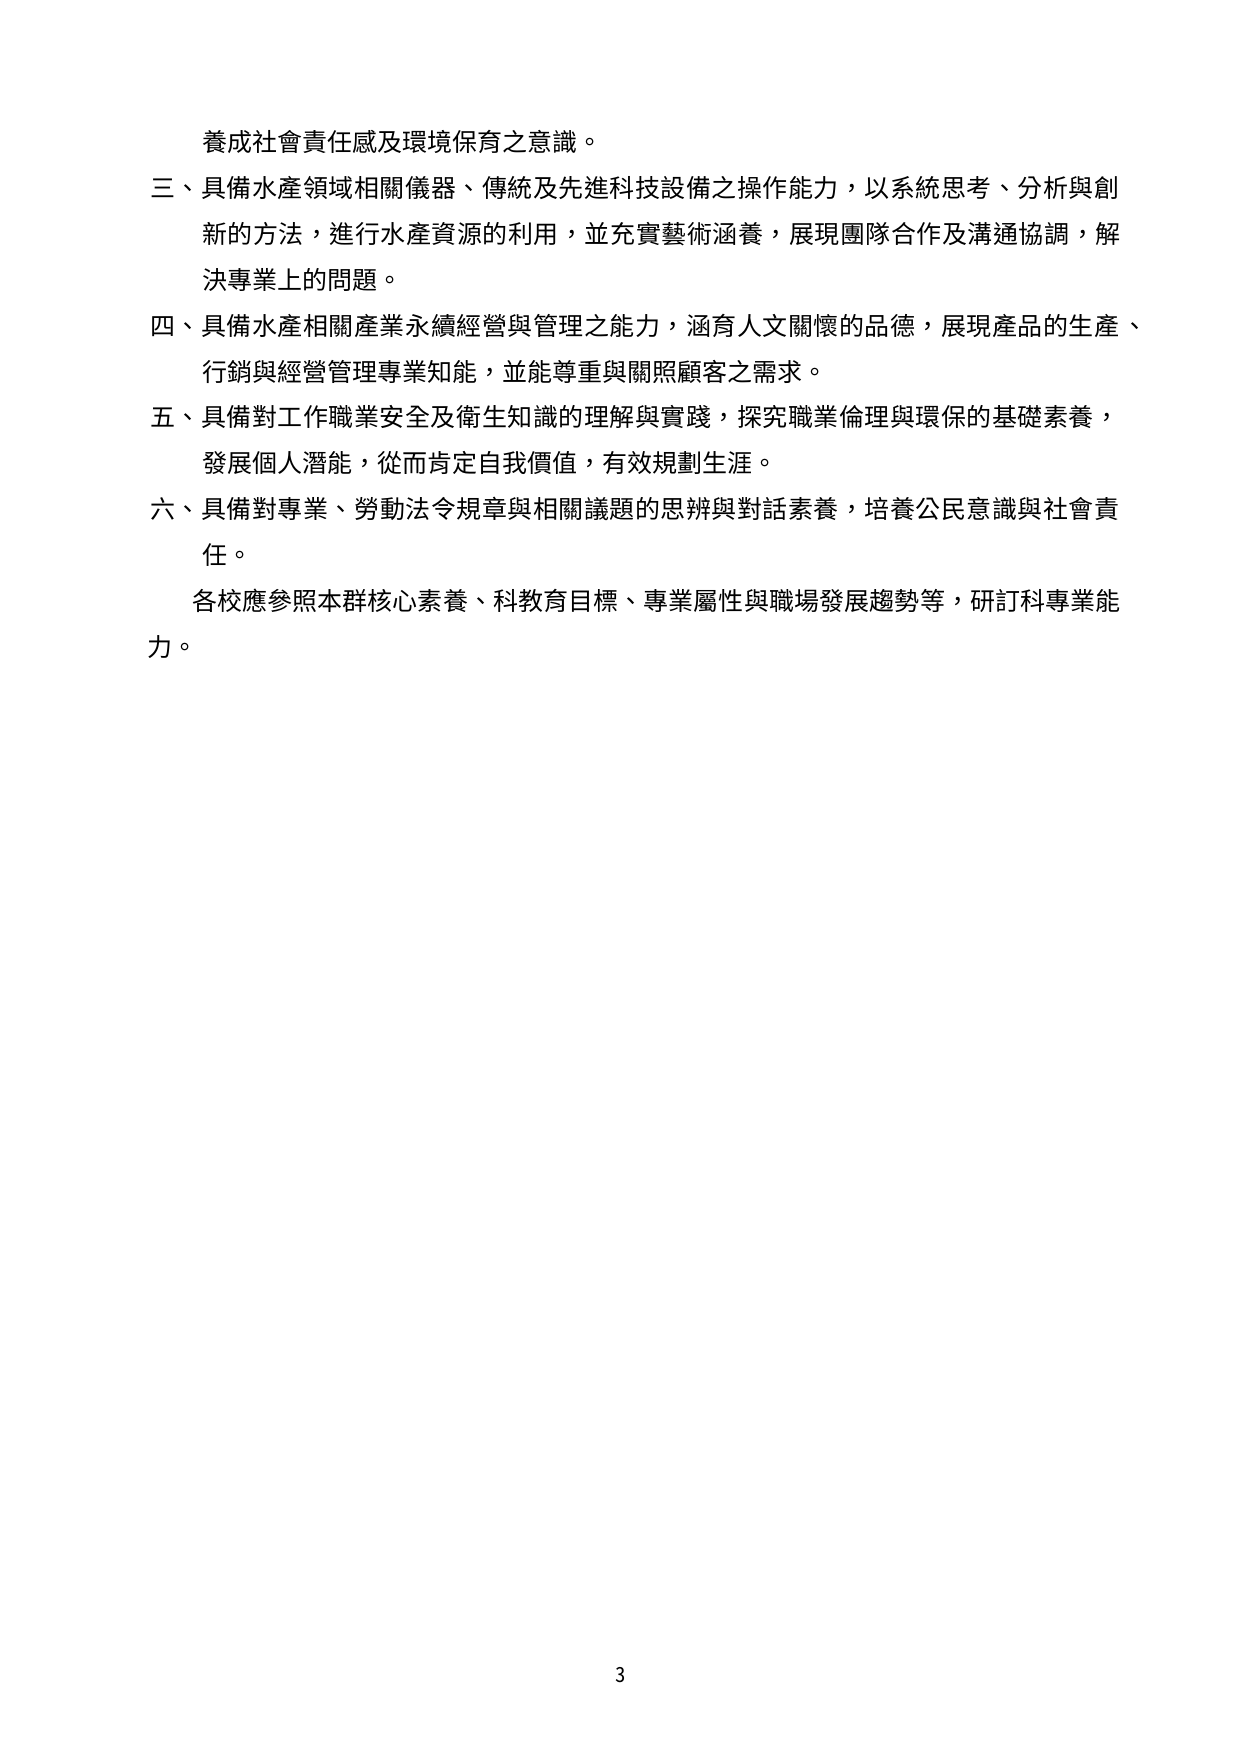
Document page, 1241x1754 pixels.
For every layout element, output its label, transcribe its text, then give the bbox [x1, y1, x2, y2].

text 養成社會責任感及環境保育之意識。 [150, 115, 1122, 161]
text 四、具備水產相關產業永續經營與管理之能力，涵育人文關懷的品德，展現產品的生產、行銷與經營管理專業知能，並能尊重與關照顧客之需求。 [150, 298, 1122, 390]
text 六、具備對專業、勞動法令規章與相關議題的思辨與對話素養，培養公民意識與社會責任。 [150, 482, 1122, 573]
text 各校應參照本群核心素養、科教育目標、專業屬性與職場發展趨勢等，研訂科專業能力。 [148, 573, 1122, 665]
text 三、具備水產領域相關儀器、傳統及先進科技設備之操作能力，以系統思考、分析與創新的方法，進行水產資源的利用，並充實藝術涵養，展現團隊合作及溝通協調，解決專業上的問題。 [150, 161, 1122, 298]
text 五、具備對工作職業安全及衛生知識的理解與實踐，探究職業倫理與環保的基礎素養，發展個人潛能，從而肯定自我價值，有效規劃生涯。 [150, 390, 1122, 482]
